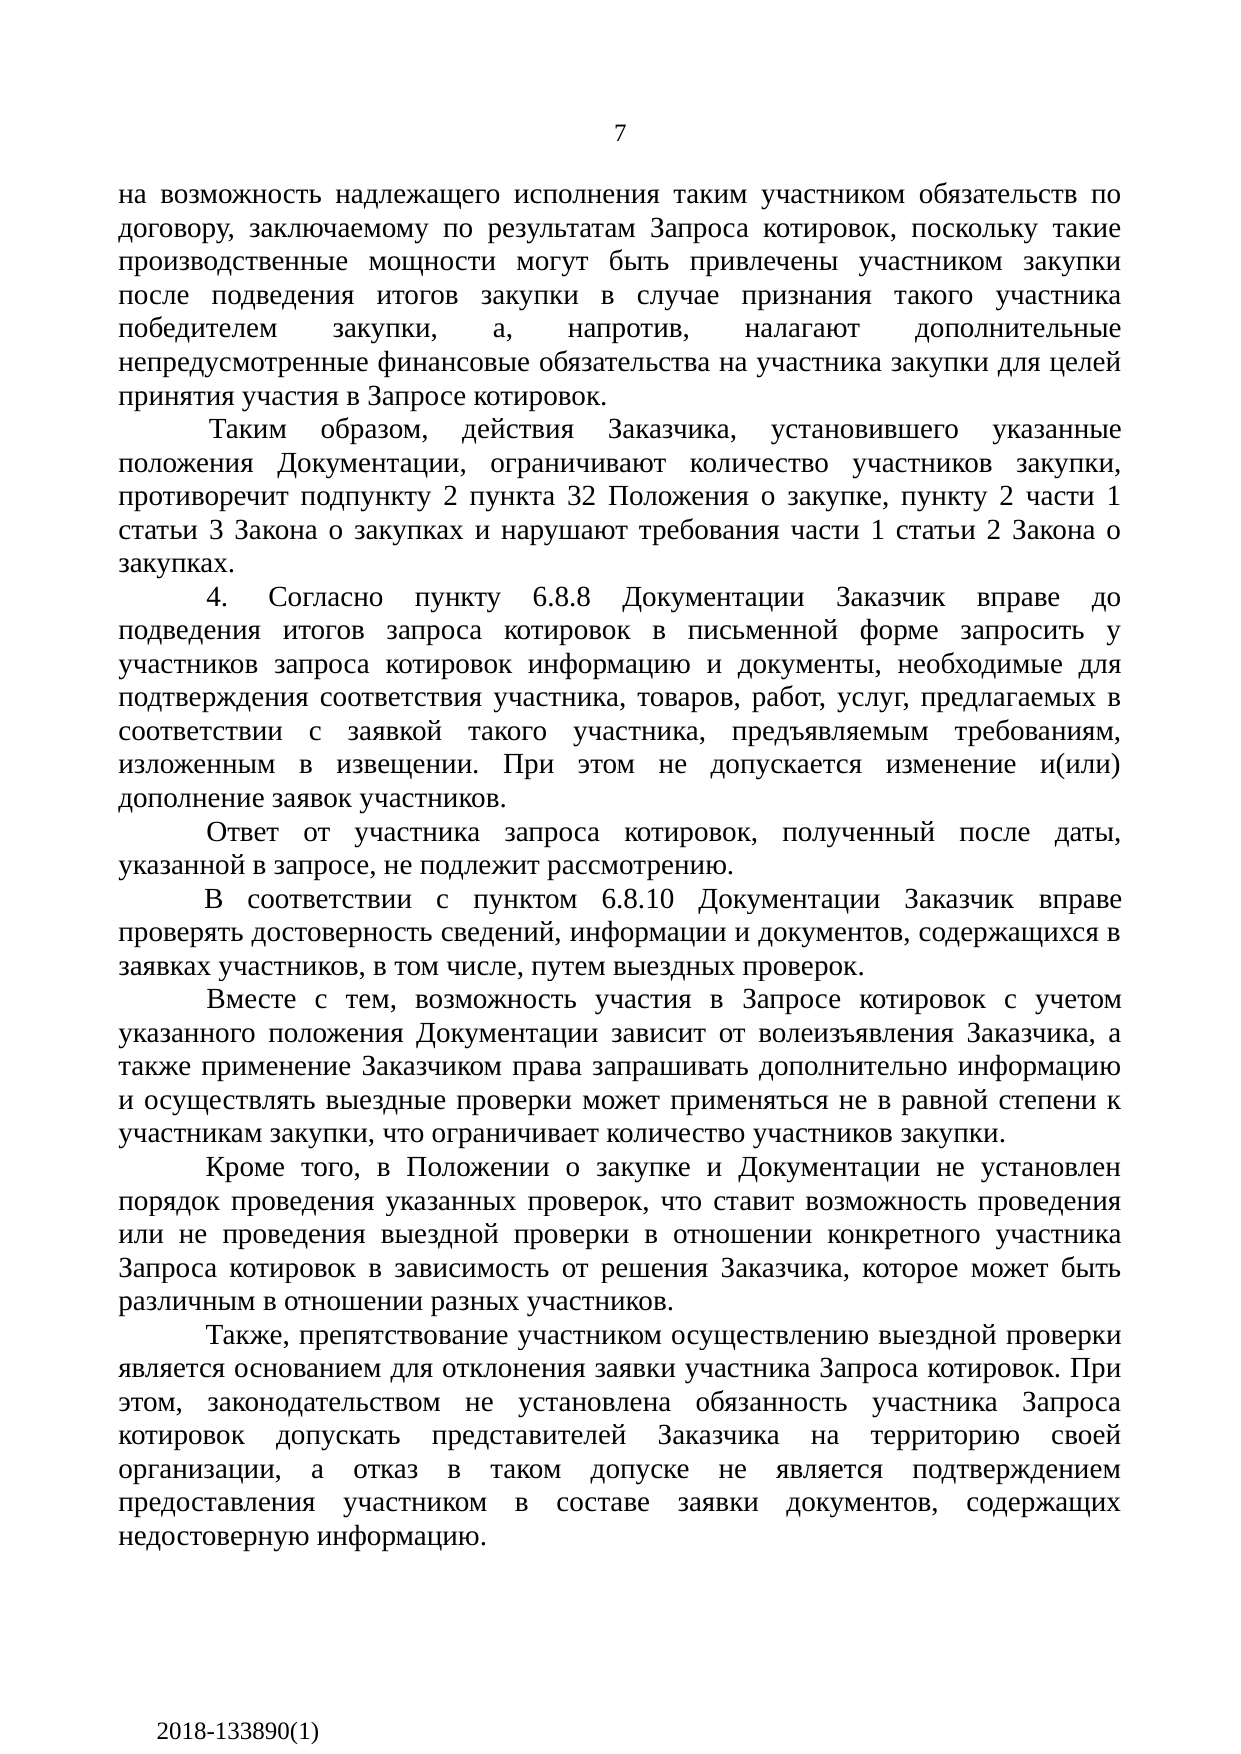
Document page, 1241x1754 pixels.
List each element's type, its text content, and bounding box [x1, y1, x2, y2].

list Согласно пункту 6.8.8 Документации Заказчик вправе до подведения итогов запроса котировок в письменной форме запросить у участников запроса котировок информацию и документы, необходимые для подтверждения соответствия участника, товаров, работ, услуг, предлагаемых в соответствии с заявкой такого участника, предъявляемым требованиям, изложенным в извещении. При этом не допускается изменение и(или) дополнение заявок участников. [118, 579, 1122, 814]
text Вместе с тем, возможность участия в Запросе котировок с учетом указанного положения Документации зависит от волеизъявления Заказчика, а также применение Заказчиком права запрашивать дополнительно информацию и осуществлять выездные проверки может применяться не в равной степени к участникам закупки, что ограничивает количество участников закупки. [118, 981, 1122, 1149]
text Кроме того, в Положении о закупке и Документации не установлен порядок проведения указанных проверок, что ставит возможность проведения или не проведения выездной проверки в отношении конкретного участника Запроса котировок в зависимость от решения Заказчика, которое может быть различным в отношении разных участников. [118, 1149, 1122, 1317]
text Таким образом, действия Заказчика, установившего указанные положения Документации, ограничивают количество участников закупки, противоречит подпункту 2 пункта 32 Положения о закупке, пункту 2 части 1 статьи 3 Закона о закупках и нарушают требования части 1 статьи 2 Закона о закупках. [118, 411, 1122, 579]
text на возможность надлежащего исполнения таким участником обязательств по договору, заключаемому по результатам Запроса котировок, поскольку такие производственные мощности могут быть привлечены участником закупки после подведения итогов закупки в случае признания такого участника победителем закупки, а, напротив, налагают дополнительные непредусмотренные финансовые обязательства на участника закупки для целей принятия участия в Запросе котировок. [118, 176, 1122, 411]
text Также, препятствование участником осуществлению выездной проверки является основанием для отклонения заявки участника Запроса котировок. При этом, законодательством не установлена обязанность участника Запроса котировок допускать представителей Заказчика на территорию своей организации, а отказ в таком допуске не является подтверждением предоставления участником в составе заявки документов, содержащих недостоверную информацию. [118, 1317, 1122, 1552]
text В соответствии с пунктом 6.8.10 Документации Заказчик вправе проверять достоверность сведений, информации и документов, содержащихся в заявках участников, в том числе, путем выездных проверок. [118, 881, 1122, 981]
text Ответ от участника запроса котировок, полученный после даты, указанной в запросе, не подлежит рассмотрению. [118, 814, 1122, 881]
